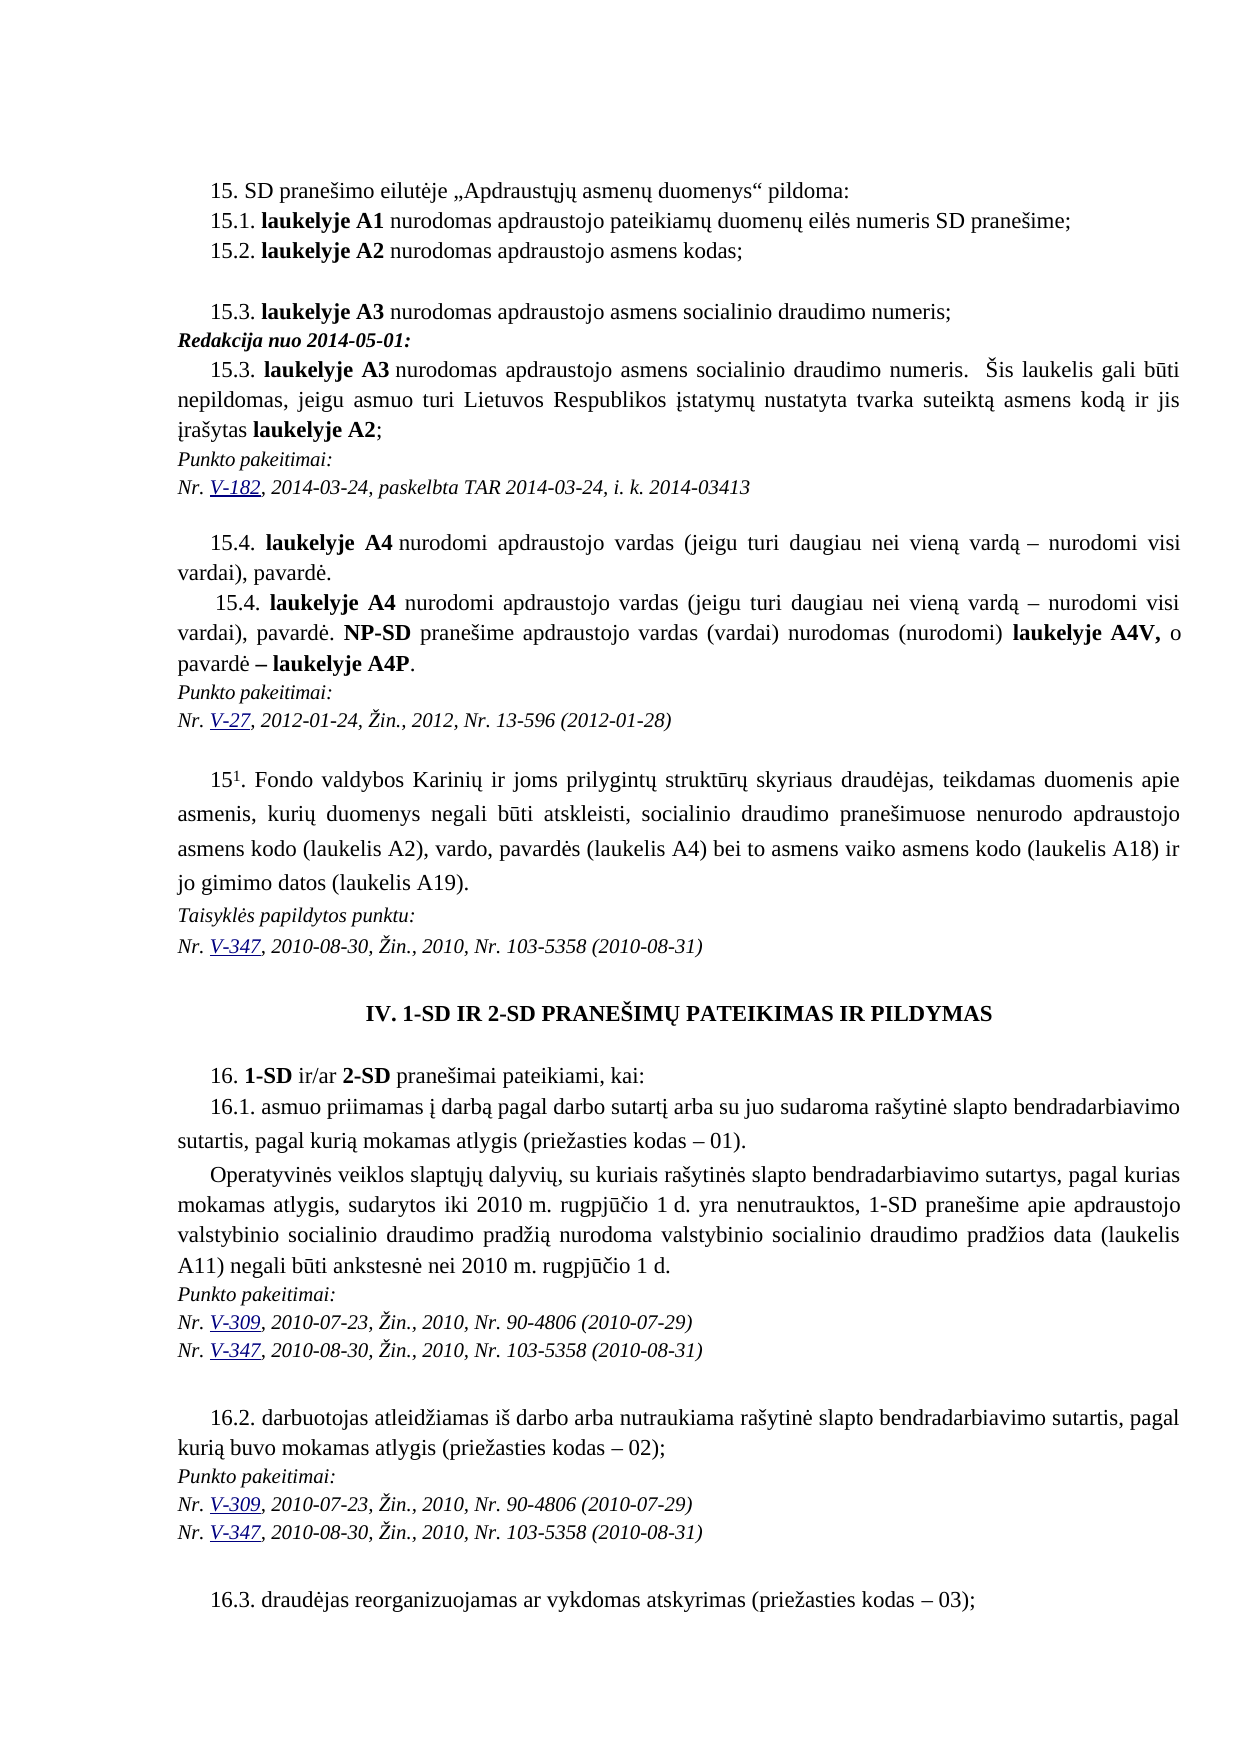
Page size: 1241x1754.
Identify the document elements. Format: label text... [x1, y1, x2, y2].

text 16.1. asmuo priimamas į darbą pagal darbo sutartį arba su juo sudaroma rašytinė slapto bendradarbiavimo sutartis, pagal kurią mokamas atlygis (priežasties kodas – 01). [177, 1093, 1181, 1153]
text 16.3. draudėjas reorganizuojamas ar vykdomas atskyrimas (priežasties kodas – 03); [177, 1586, 1181, 1612]
text Punkto pakeitimai: [177, 1464, 1181, 1488]
text Nr. V-182, 2014-03-24, paskelbta TAR 2014-03-24, i. k. 2014-03413 [177, 474, 1181, 499]
text 15.1. laukelyje A1 nurodomas apdraustojo pateikiamų duomenų eilės numeris SD pranešime; [177, 207, 1181, 234]
text Punkto pakeitimai: [177, 1282, 1181, 1306]
text 15. SD pranešimo eilutėje „Apdraustųjų asmenų duomenys“ pildoma: [177, 177, 1181, 203]
text Operatyvinės veiklos slaptųjų dalyvių, su kuriais rašytinės slapto bendradarbiavimo sutartys, pagal kurias mokamas atlygis, sudarytos iki 2010 m. rugpjūčio 1 d. yra nenutrauktos, 1-SD pranešime apie apdraustojo valstybinio socialinio draudimo pradžią nurodoma valstybinio socialinio draudimo pradžios data (laukelis A11) negali būti ankstesnė nei 2010 m. rugpjūčio 1 d. [177, 1161, 1181, 1278]
text Punkto pakeitimai: [177, 680, 1181, 704]
text Redakcija nuo 2014-05-01: [177, 328, 1181, 352]
text 16. 1-SD ir/ar 2-SD pranešimai pateikiami, kai: [177, 1062, 1181, 1089]
text 16.2. darbuotojas atleidžiamas iš darbo arba nutraukiama rašytinė slapto bendradarbiavimo sutartis, pagal kurią buvo mokamas atlygis (priežasties kodas – 02); [177, 1403, 1181, 1460]
text Nr. V-347, 2010-08-30, Žin., 2010, Nr. 103-5358 (2010-08-31) [177, 1338, 1181, 1362]
text Nr. V-309, 2010-07-23, Žin., 2010, Nr. 90-4806 (2010-07-29) [177, 1492, 1181, 1516]
text Nr. V-309, 2010-07-23, Žin., 2010, Nr. 90-4806 (2010-07-29) [177, 1310, 1181, 1334]
text Punkto pakeitimai: [177, 446, 1181, 471]
text 15.4. laukelyje A4 nurodomi apdraustojo vardas (jeigu turi daugiau nei vieną vardą – nurodomi visi vardai), pavardė. NP-SD pranešime apdraustojo vardas (vardai) nurodomas (nurodomi) laukelyje A4V, o pavardė – laukelyje A4P. [177, 589, 1181, 676]
text IV. 1-SD IR 2-SD PRANEŠIMŲ PATEIKIMAS IR PILDYMAS [177, 1000, 1181, 1026]
text Nr. V-347, 2010-08-30, Žin., 2010, Nr. 103-5358 (2010-08-31) [177, 934, 1181, 958]
text 15.2. laukelyje A2 nurodomas apdraustojo asmens kodas; [177, 238, 1181, 264]
text 151. Fondo valdybos Karinių ir joms prilygintų struktūrų skyriaus draudėjas, teikdamas duomenis apie asmenis, kurių duomenys negali būti atskleisti, socialinio draudimo pranešimuose nenurodo apdraustojo asmens kodo (laukelis A2), vardo, pavardės (laukelis A4) bei to asmens vaiko asmens kodo (laukelis A18) ir jo gimimo datos (laukelis A19). [177, 766, 1181, 895]
text 15.3. laukelyje A3 nurodomas apdraustojo asmens socialinio draudimo numeris; [177, 298, 1181, 324]
text Taisyklės papildytos punktu: [177, 903, 1181, 927]
text 15.3. laukelyje A3 nurodomas apdraustojo asmens socialinio draudimo numeris. Šis laukelis gali būti nepildomas, jeigu asmuo turi Lietuvos Respublikos įstatymų nustatyta tvarka suteiktą asmens kodą ir jis įrašytas laukelyje A2; [177, 356, 1181, 443]
text Nr. V-27, 2012-01-24, Žin., 2012, Nr. 13-596 (2012-01-28) [177, 708, 1181, 732]
text 15.4. laukelyje A4 nurodomi apdraustojo vardas (jeigu turi daugiau nei vieną vardą – nurodomi visi vardai), pavardė. [177, 529, 1181, 585]
text Nr. V-347, 2010-08-30, Žin., 2010, Nr. 103-5358 (2010-08-31) [177, 1520, 1181, 1544]
